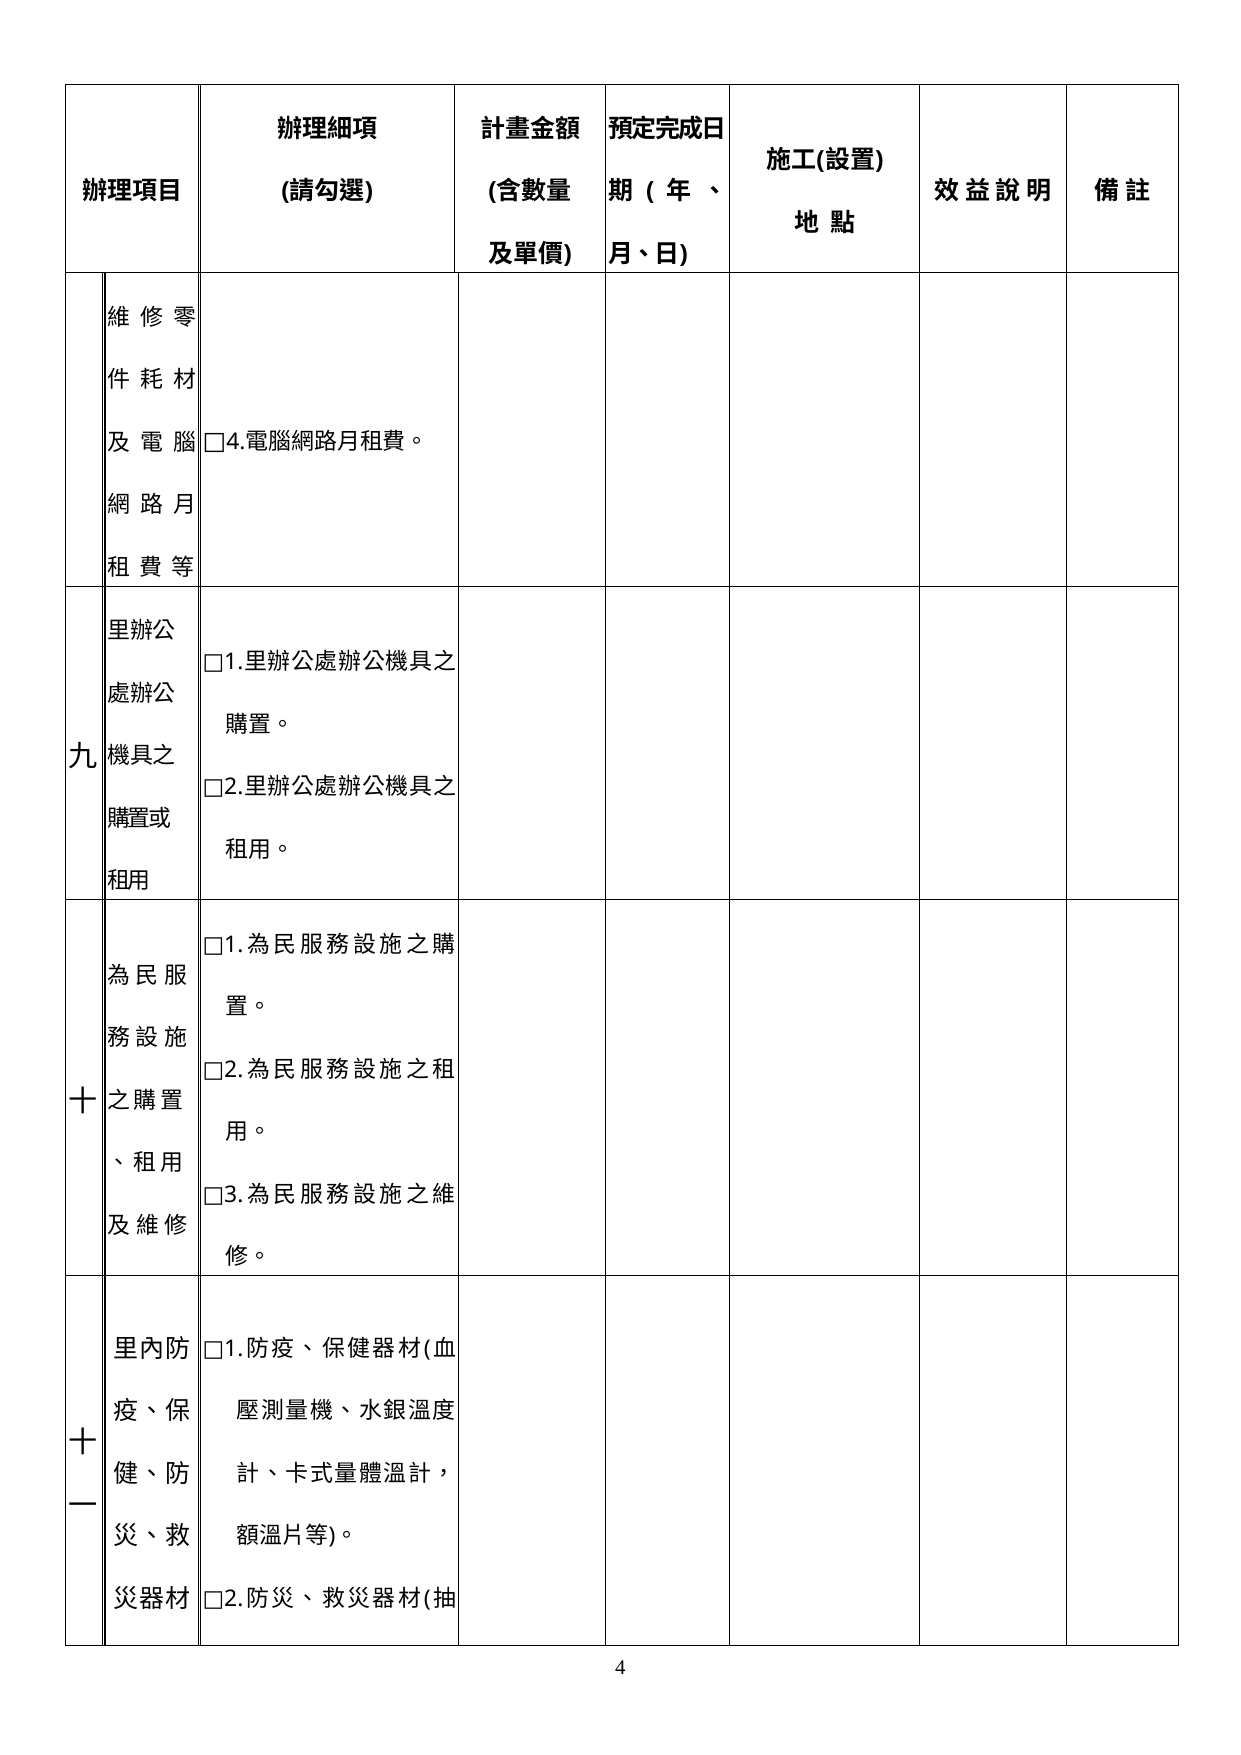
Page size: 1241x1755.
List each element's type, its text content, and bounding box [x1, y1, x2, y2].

table_cell [459, 1276, 605, 1645]
table_header 施工(設置) 地 點 [730, 85, 919, 272]
table_cell [920, 1276, 1066, 1645]
table_cell [920, 587, 1066, 899]
table_cell [920, 900, 1066, 1275]
table_cell □1.防疫、保健器材(血壓測量機、水銀溫度計、卡式量體溫計，額溫片等)。 □2.防災、救災器材(抽 [201, 1276, 458, 1645]
table_cell [459, 900, 605, 1275]
table_cell 十 [66, 900, 102, 1275]
table_header 備 註 [1067, 85, 1178, 272]
table_cell □1.為民服務設施之購置。 □2.為民服務設施之租用。 □3.為民服務設施之維修。 [201, 900, 458, 1275]
table_cell [920, 273, 1066, 586]
table_cell [1067, 1276, 1178, 1645]
table_cell [606, 587, 729, 899]
table_cell [606, 900, 729, 1275]
table_cell [1179, 899, 1185, 1275]
table_cell [1067, 273, 1178, 586]
table_cell [730, 1276, 919, 1645]
table_cell [606, 1276, 729, 1645]
table_cell 里辦公處辦公機具之 購置或 租用 [106, 587, 198, 899]
table_cell [1179, 1275, 1185, 1645]
table_cell 十一 [66, 1276, 102, 1645]
table_cell 九 [66, 587, 102, 899]
table_header 預定完成日期(年、月、日) [606, 85, 729, 272]
table_cell [66, 273, 102, 586]
table_header 辦理項目 [66, 85, 198, 272]
table_cell [1179, 586, 1185, 899]
table_header 效 益 說 明 [920, 85, 1066, 272]
table_cell [730, 900, 919, 1275]
table_header 計畫金額 (含數量 及單價) [455, 85, 605, 272]
table_cell [606, 273, 729, 586]
table_cell □4.電腦網路月租費。 [201, 273, 458, 586]
table_cell [730, 273, 919, 586]
table_cell [1179, 272, 1185, 586]
table_cell [459, 587, 605, 899]
table_cell [459, 273, 605, 586]
table_cell 維修零件耗材及電腦網路月租費等 [106, 273, 198, 586]
table_header 辦理細項 (請勾選) [201, 85, 454, 272]
table_cell 為民服務設施 之 購 置 、 租 用 及 維 修 [106, 900, 198, 1275]
table_cell [1067, 900, 1178, 1275]
table_cell [730, 587, 919, 899]
table_cell □1.里辦公處辦公機具之 購置。 □2.里辦公處辦公機具之租用。 [201, 587, 458, 899]
table_cell [1067, 587, 1178, 899]
table_header [1179, 84, 1185, 272]
table_cell 里內防疫、保健、防災、救災器材 [106, 1276, 198, 1645]
